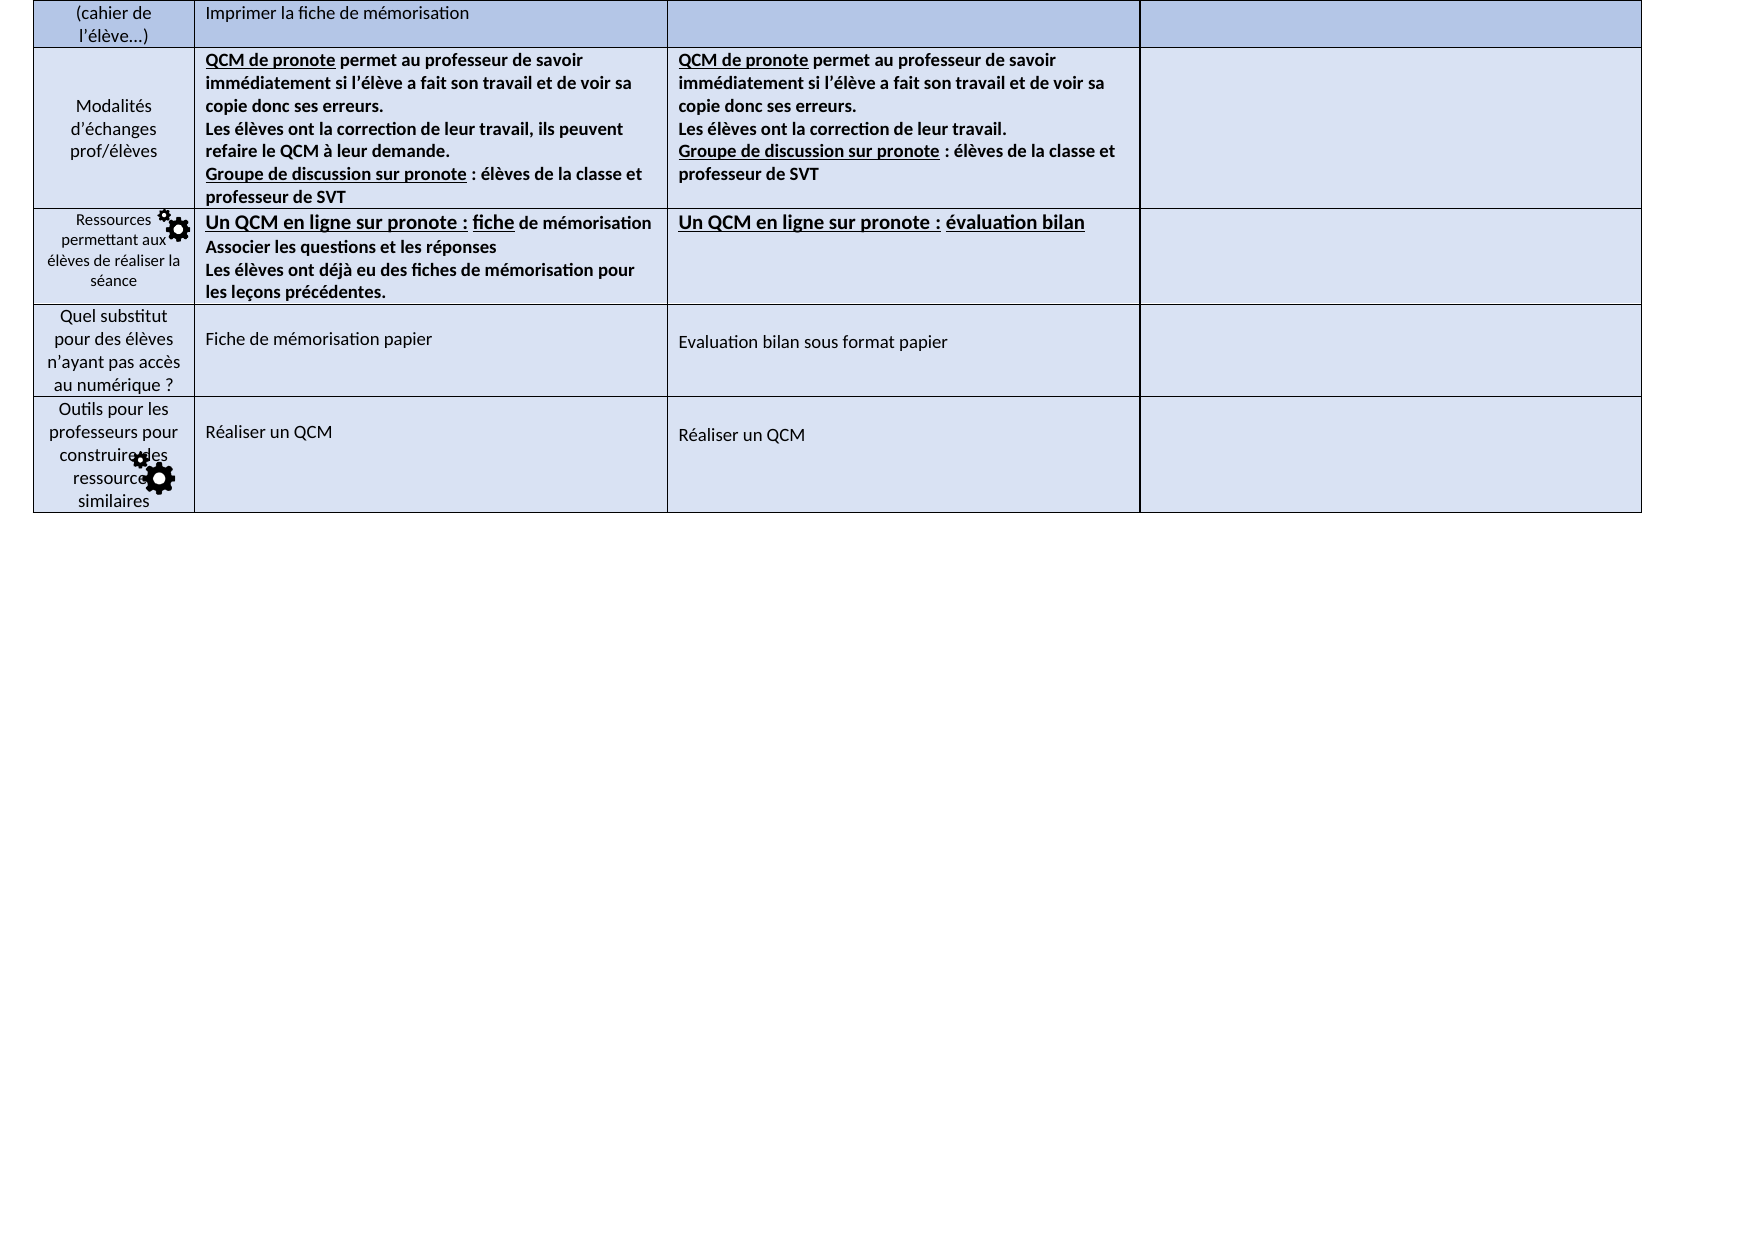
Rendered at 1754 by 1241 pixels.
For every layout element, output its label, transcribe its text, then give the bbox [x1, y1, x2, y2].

table_cell Réaliser un QCM [195, 397, 667, 512]
picture [157, 208, 191, 242]
table_cell Ressources permettant aux élèves de réaliser la séance [34, 209, 194, 303]
table_cell [668, 1, 1139, 47]
table_cell [1141, 1, 1641, 47]
table_cell Outils pour les professeurs pour construire des ressources similaires [34, 397, 194, 512]
table_cell [1141, 209, 1641, 303]
table_cell (cahier de l’élève...) [34, 1, 194, 47]
table_cell Modalités d’échanges prof/élèves [34, 48, 194, 208]
table_cell Un QCM en ligne sur pronote : fiche de mémorisation Associer les questions et les réponses Les élèves ont déjà eu des fiches de mémorisation pour les leçons précédentes. [195, 209, 667, 303]
table_cell [1141, 397, 1641, 512]
table_cell [1141, 305, 1641, 396]
table_cell QCM de pronote permet au professeur de savoir immédiatement si l’élève a fait son travail et de voir sa copie donc ses erreurs. Les élèves ont la correction de leur travail. Groupe de discussion sur pronote : élèves de la classe et professeur de SVT [668, 48, 1139, 208]
table_cell Evaluation bilan sous format papier [668, 305, 1139, 396]
table_cell QCM de pronote permet au professeur de savoir immédiatement si l’élève a fait son travail et de voir sa copie donc ses erreurs. Les élèves ont la correction de leur travail, ils peuvent refaire le QCM à leur demande. Groupe de discussion sur pronote : élèves de la classe et professeur de SVT [195, 48, 667, 208]
table_cell Fiche de mémorisation papier [195, 305, 667, 396]
table_cell Un QCM en ligne sur pronote : évaluation bilan [668, 209, 1139, 303]
picture [131, 451, 176, 495]
table_cell Quel substitut pour des élèves n’ayant pas accès au numérique ? [34, 305, 194, 396]
table_cell Réaliser un QCM [668, 397, 1139, 512]
table_cell [1141, 48, 1641, 208]
table_cell Imprimer la fiche de mémorisation [195, 1, 667, 47]
